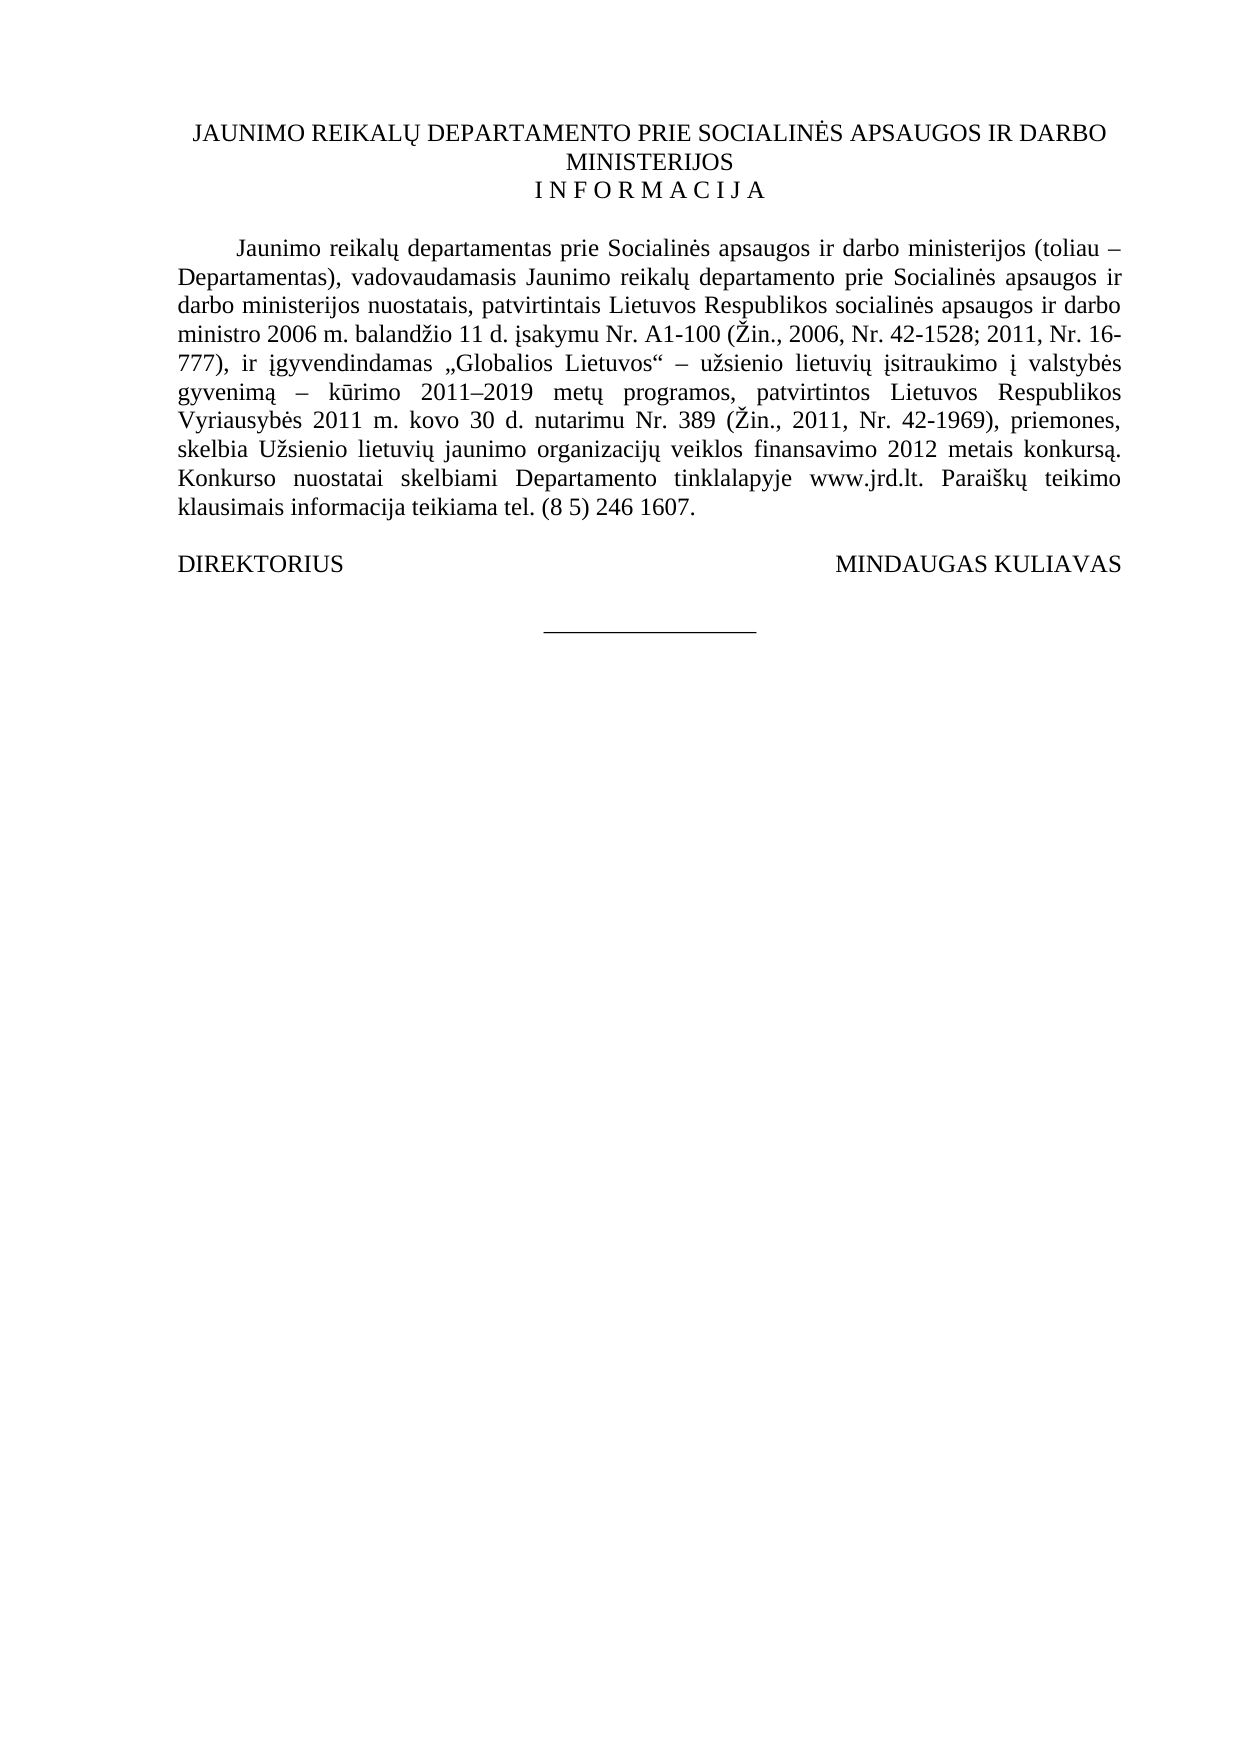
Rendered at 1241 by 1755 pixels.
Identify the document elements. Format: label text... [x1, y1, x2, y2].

text JAUNIMO REIKALŲ DEPARTAMENTO PRIE SOCIALINĖS APSAUGOS IR DARBO MINISTERIJOS [177, 118, 1122, 176]
text Direktorius Mindaugas Kuliavas [177, 549, 1122, 578]
text Jaunimo reikalų departamentas prie Socialinės apsaugos ir darbo ministerijos (toliau – Departamentas), vadovaudamasis Jaunimo reikalų departamento prie Socialinės apsaugos ir darbo ministerijos nuostatais, patvirtintais Lietuvos Respublikos socialinės apsaugos ir darbo ministro 2006 m. balandžio 11 d. įsakymu Nr. A1-100 (Žin., 2006, Nr. 42-1528; 2011, Nr. 16-777), ir įgyvendindamas „Globalios Lietuvos“ – užsienio lietuvių įsitraukimo į valstybės gyvenimą – kūrimo 2011–2019 metų programos, patvirtintos Lietuvos Respublikos Vyriausybės 2011 m. kovo 30 d. nutarimu Nr. 389 (Žin., 2011, Nr. 42-1969), priemones, skelbia Užsienio lietuvių jaunimo organizacijų veiklos finansavimo 2012 metais konkursą. Konkurso nuostatai skelbiami Departamento tinklalapyje www.jrd.lt. Paraiškų teikimo klausimais informacija teikiama tel. (8 5) 246 1607. [177, 233, 1122, 521]
text _________________ [177, 607, 1122, 636]
text I N F O R M A C I J A [177, 176, 1122, 204]
